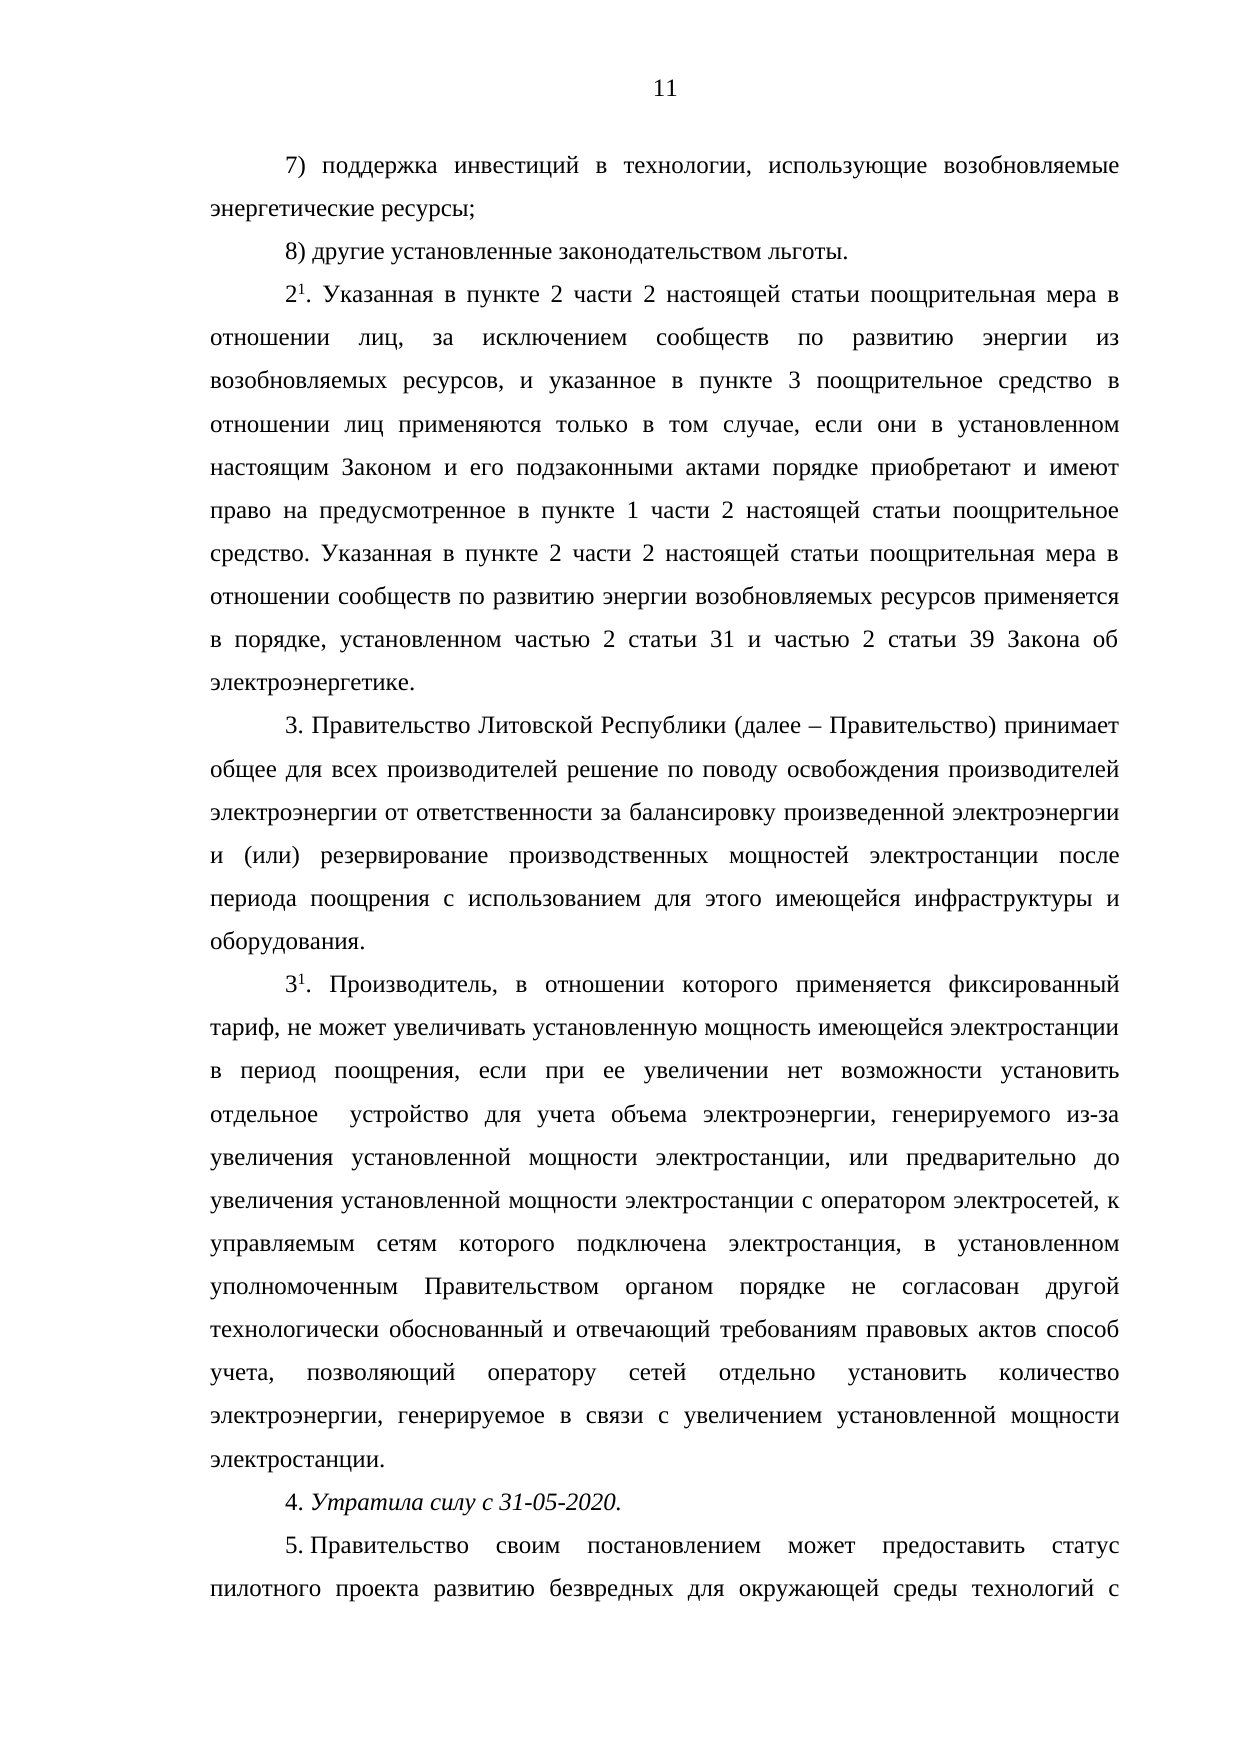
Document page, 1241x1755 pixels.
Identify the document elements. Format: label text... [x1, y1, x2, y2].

text 4. Утратила силу с 31-05-2020. [210, 1487, 1120, 1516]
text 8) другие установленные законодательством льготы. [210, 236, 1120, 265]
text 3. Правительство Литовской Республики (далее – Правительство) принимает общее для всех производителей решение по поводу освобождения производителей электроэнергии от ответственности за балансировку произведенной электроэнергии и (или) резервирование производственных мощностей электростанции после периода поощрения с использованием для этого имеющейся инфраструктуры и оборудования. [210, 711, 1120, 955]
text 5. Правительство своим постановлением может предоставить статус пилотного проекта развитию безвредных для окружающей среды технологий с [210, 1530, 1120, 1602]
text 31. Производитель, в отношении которого применяется фиксированный тариф, не может увеличивать установленную мощность имеющейся электростанции в период поощрения, если при ее увеличении нет возможности установить отдельное устройство для учета объема электроэнергии, генерируемого из-за увеличения установленной мощности электростанции, или предварительно до увеличения установленной мощности электростанции с оператором электросетей, к управляемым сетям которого подключена электростанция, в установленном уполномоченным Правительством органом порядке не согласован другой технологически обоснованный и отвечающий требованиям правовых актов способ учета, позволяющий оператору сетей отдельно установить количество электроэнергии, генерируемое в связи с увеличением установленной мощности электростанции. [210, 969, 1120, 1472]
text 7) поддержка инвестиций в технологии, использующие возобновляемые энергетические ресурсы; [210, 150, 1120, 222]
text 21. Указанная в пункте 2 части 2 настоящей статьи поощрительная мера в отношении лиц, за исключением сообществ по развитию энергии из возобновляемых ресурсов, и указанное в пункте 3 поощрительное средство в отношении лиц применяются только в том случае, если они в установленном настоящим Законом и его подзаконными актами порядке приобретают и имеют право на предусмотренное в пункте 1 части 2 настоящей статьи поощрительное средство. Указанная в пункте 2 части 2 настоящей статьи поощрительная мера в отношении сообществ по развитию энергии возобновляемых ресурсов применяется в порядке, установленном частью 2 статьи 31 и частью 2 статьи 39 Закона об электроэнергетике. [210, 279, 1120, 696]
